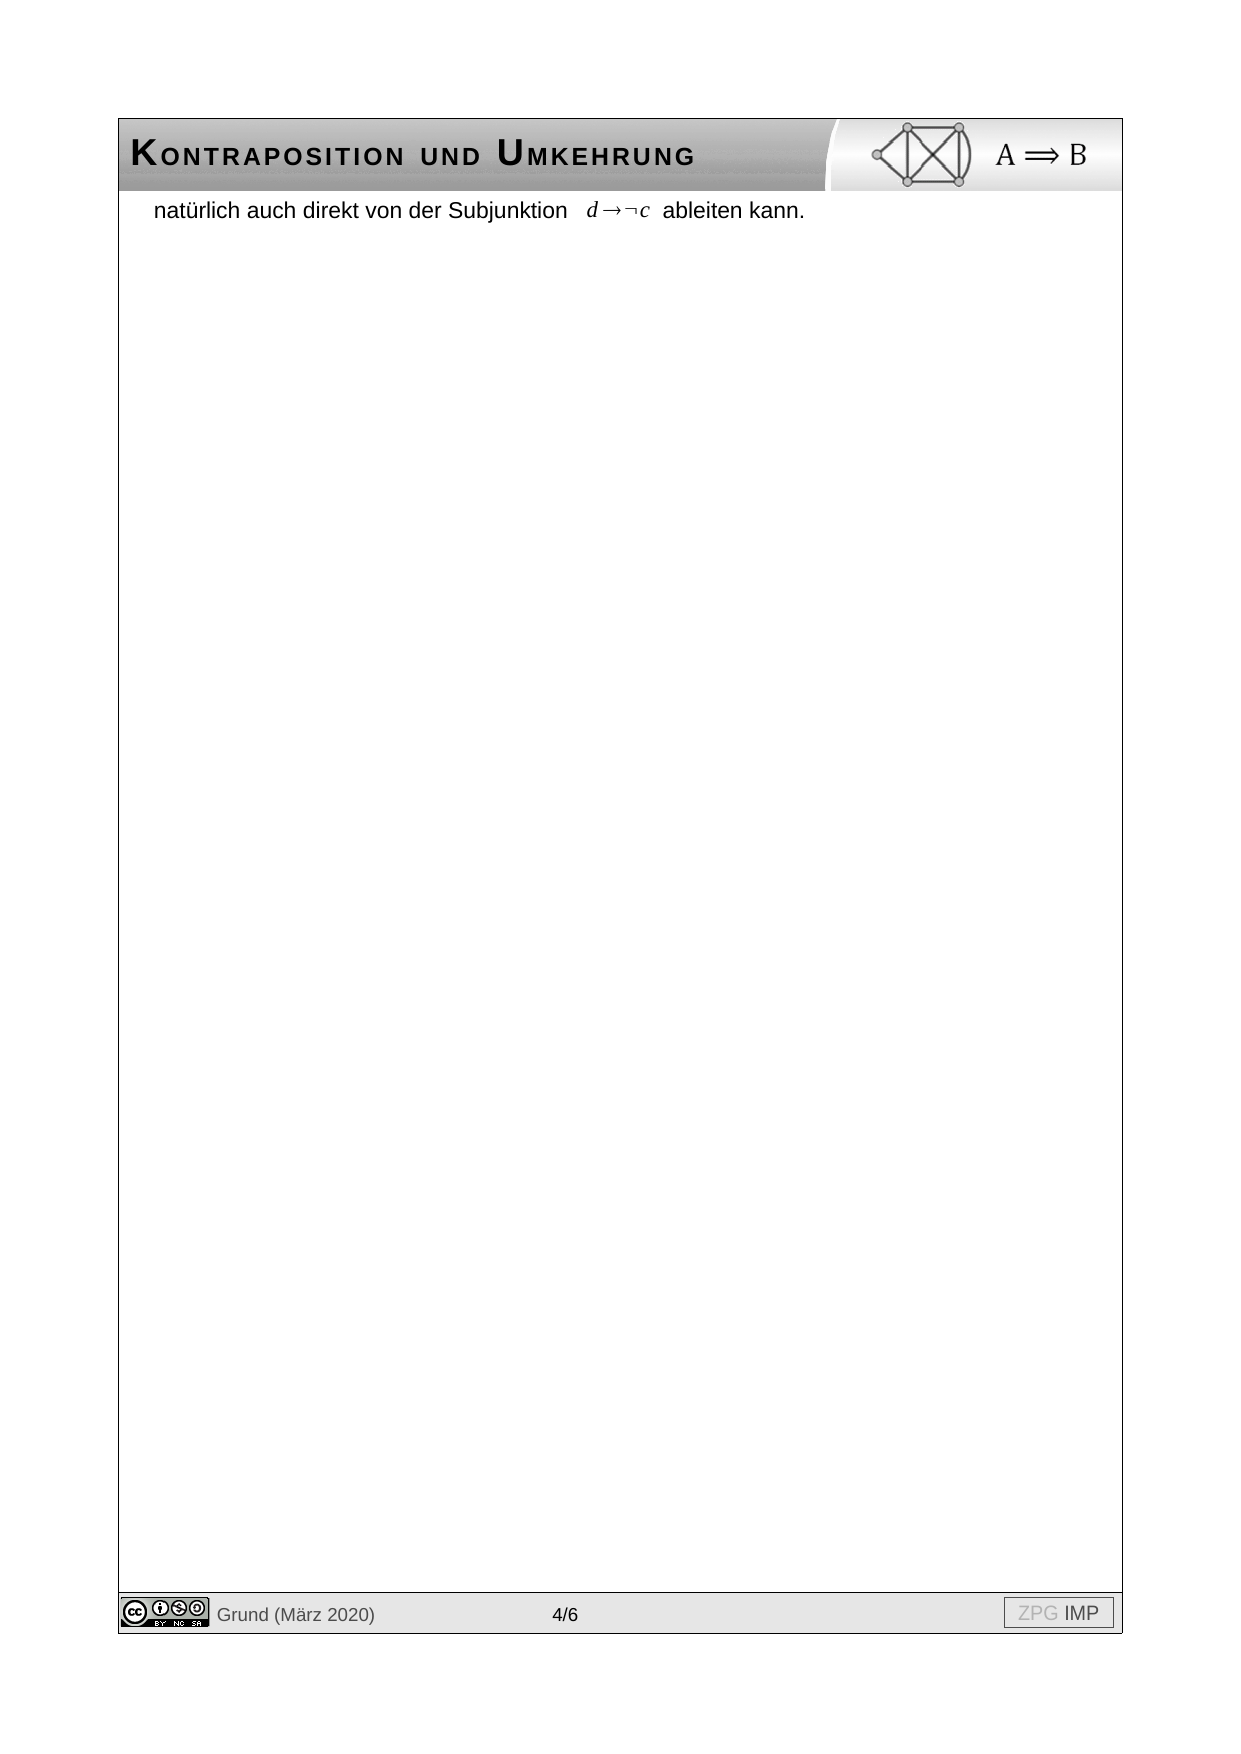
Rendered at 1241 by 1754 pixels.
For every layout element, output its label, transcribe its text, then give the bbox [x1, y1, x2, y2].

picture [119, 119, 1122, 1592]
list b) formt man mit der De Morganschen Regel (11‘) zur Disjunktion um, die man in die Subjunktion überführt. Wendet man bei der Disjunktion das Kommutativgesetz (2) an, so folgt und daraus die Kontraposition , die man natürlich auch direkt von der Subjunktion ableiten kann. [130, 197, 1122, 223]
picture [120, 1597, 210, 1627]
